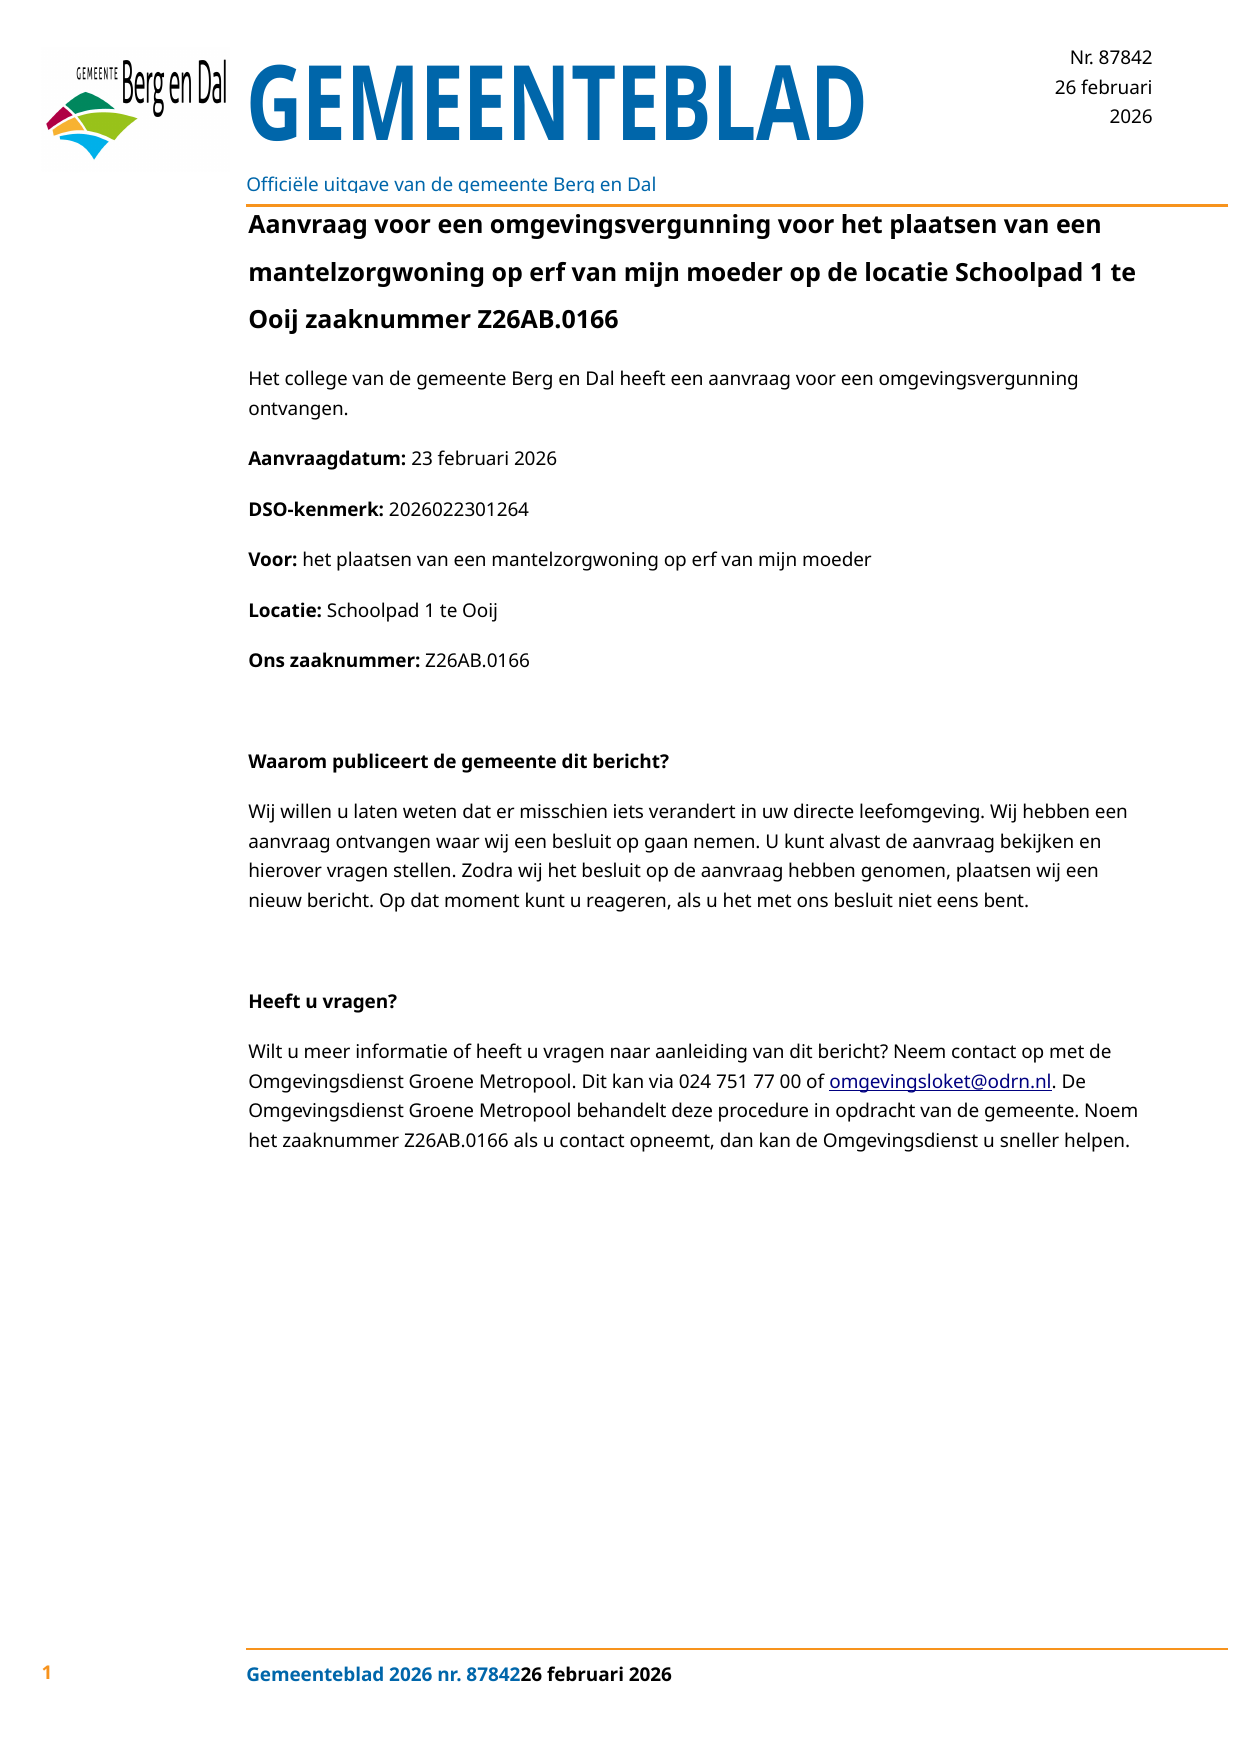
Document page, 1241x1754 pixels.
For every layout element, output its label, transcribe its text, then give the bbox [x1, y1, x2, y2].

text Waarom publiceert de gemeente dit bericht? [248, 748, 1152, 774]
text Wij willen u laten weten dat er misschien iets verandert in uw directe leefomgeving. Wij hebben een aanvraag ontvangen waar wij een besluit op gaan nemen. U kunt alvast de aanvraag bekijken en hierover vragen stellen. Zodra wij het besluit op de aanvraag hebben genomen, plaatsen wij een nieuw bericht. Op dat moment kunt u reageren, als u het met ons besluit niet eens bent. [248, 798, 1152, 913]
text Heeft u vragen? [248, 988, 1152, 1014]
text Wilt u meer informatie of heeft u vragen naar aanleiding van dit bericht? Neem contact op met de Omgevingsdienst Groene Metropool. Dit kan via 024 751 77 00 of omgevingsloket@odrn.nl. De Omgevingsdienst Groene Metropool behandelt deze procedure in opdracht van de gemeente. Noem het zaaknummer Z26AB.0166 als u contact opneemt, dan kan de Omgevingsdienst u sneller helpen. [248, 1038, 1152, 1153]
picture [41, 47, 231, 172]
text Locatie: Schoolpad 1 te Ooij [248, 597, 1152, 622]
text Voor: het plaatsen van een mantelzorgwoning op erf van mijn moeder [248, 546, 1152, 572]
text DSO-kenmerk: 2026022301264 [248, 496, 1152, 522]
text Het college van de gemeente Berg en Dal heeft een aanvraag voor een omgevingsvergunning ontvangen. [248, 366, 1152, 421]
text Ons zaaknummer: Z26AB.0166 [248, 647, 1152, 673]
text Aanvraagdatum: 23 februari 2026 [248, 446, 1152, 471]
text Aanvraag voor een omgevingsvergunning voor het plaatsen van een mantelzorgwoning op erf van mijn moeder op de locatie Schoolpad 1 te Ooij zaaknummer Z26AB.0166 [248, 207, 1152, 336]
